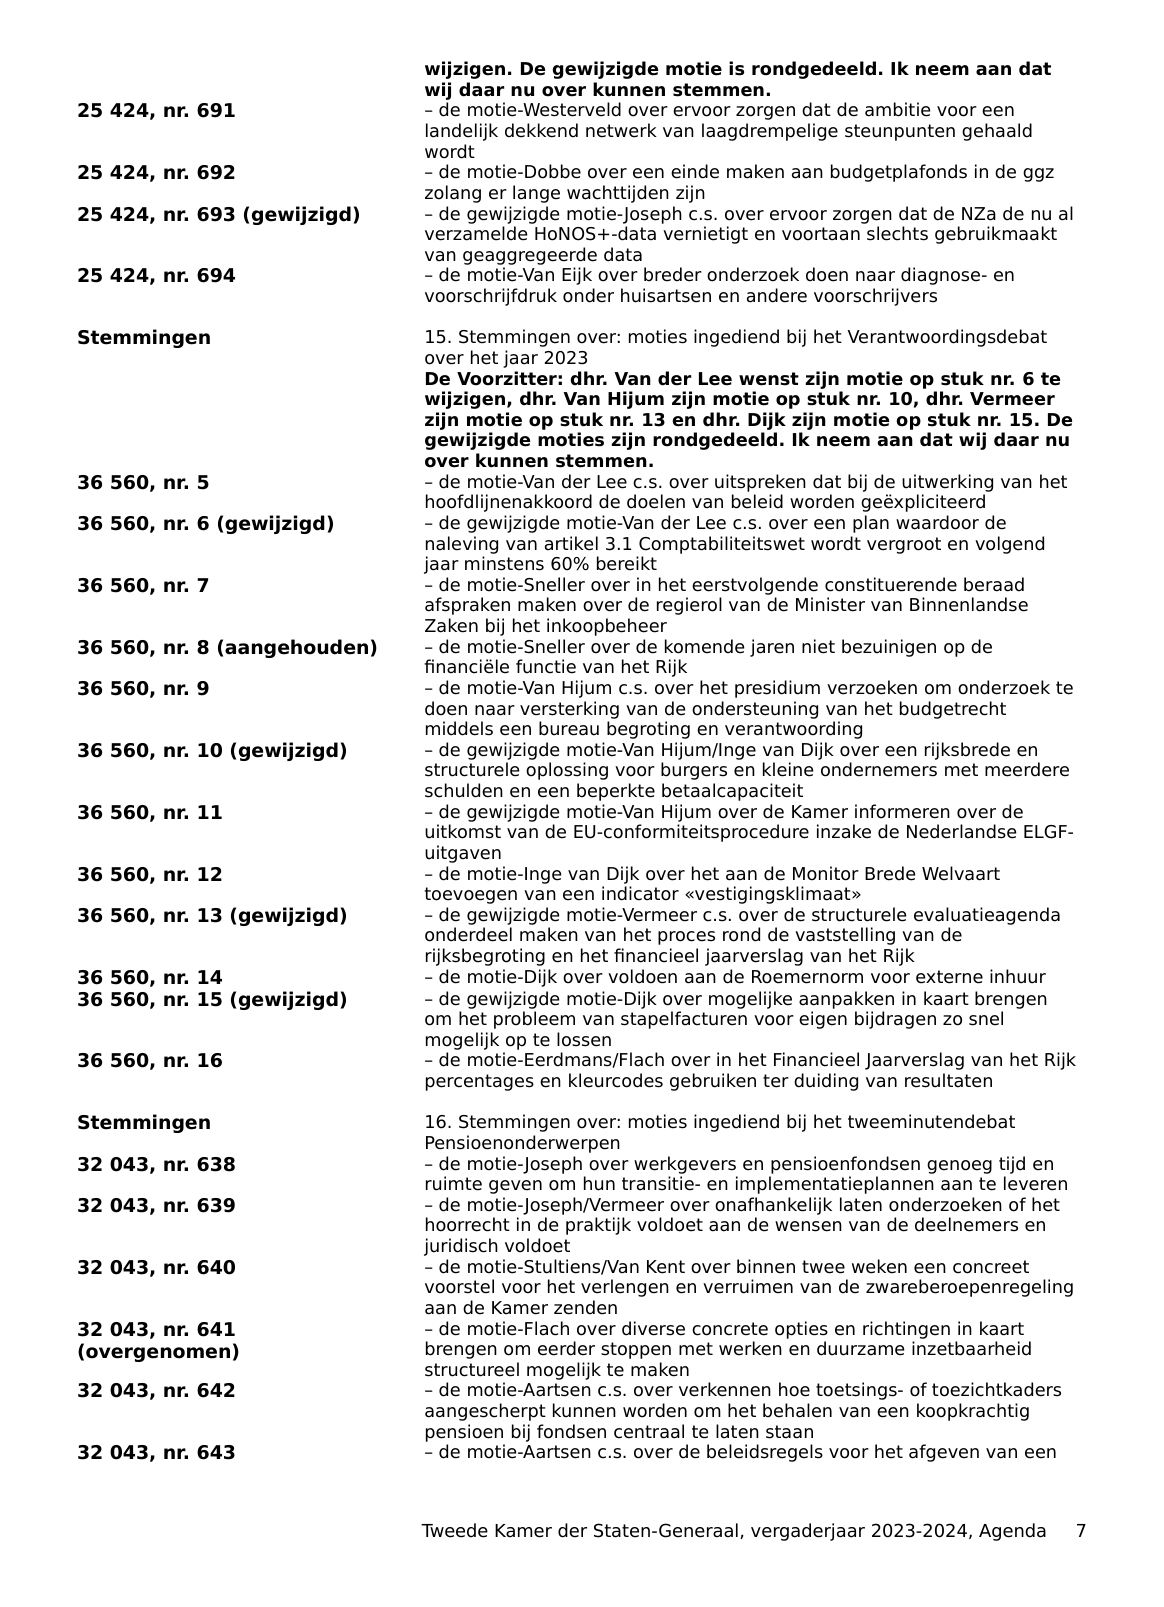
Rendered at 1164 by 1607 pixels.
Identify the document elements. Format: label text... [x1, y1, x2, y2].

table_cell 36 560, nr. 8 (aangehouden) [77, 637, 401, 678]
table_cell [401, 265, 418, 307]
table_cell – de motie-Joseph/Vermeer over onafhankelijk laten onderzoeken of het hoorrecht in de praktijk voldoet aan de wensen van de deelnemers en juridisch voldoet [418, 1195, 1087, 1257]
table_cell – de motie-Dobbe over een einde maken aan budgetplafonds in de ggz zolang er lange wachttijden zijn [418, 162, 1087, 203]
table_cell – de motie-Stultiens/Van Kent over binnen twee weken een concreet voorstel voor het verlengen en verruimen van de zwareberoepenregeling aan de Kamer zenden [418, 1257, 1087, 1318]
table_cell 32 043, nr. 640 [77, 1257, 401, 1318]
table_cell [401, 162, 418, 203]
table_cell Stemmingen [77, 1112, 401, 1153]
table_cell [401, 575, 418, 637]
table_cell 36 560, nr. 7 [77, 575, 401, 637]
table_cell 25 424, nr. 693 (gewijzigd) [77, 204, 401, 265]
table_cell [401, 59, 418, 100]
table_cell [401, 327, 418, 368]
table_cell – de motie-Westerveld over ervoor zorgen dat de ambitie voor een landelijk dekkend netwerk van laagdrempelige steunpunten gehaald wordt [418, 100, 1087, 162]
table_cell 16. Stemmingen over: moties ingediend bij het tweeminutendebat Pensioenonderwerpen [418, 1112, 1087, 1153]
table_cell 36 560, nr. 6 (gewijzigd) [77, 513, 401, 575]
table_cell 32 043, nr. 638 [77, 1154, 401, 1195]
table_cell [418, 307, 1087, 327]
table_cell 36 560, nr. 12 [77, 864, 401, 905]
table_cell – de motie-Dijk over voldoen aan de Roemernorm voor externe inhuur [418, 967, 1087, 988]
table_cell – de motie-Flach over diverse concrete opties en richtingen in kaart brengen om eerder stoppen met werken en duurzame inzetbaarheid structureel mogelijk te maken [418, 1319, 1087, 1380]
table_cell – de motie-Aartsen c.s. over de beleidsregels voor het afgeven van een [418, 1442, 1087, 1464]
table_cell – de motie-Inge van Dijk over het aan de Monitor Brede Welvaart toevoegen van een indicator «vestigingsklimaat» [418, 864, 1087, 905]
table_cell [401, 1257, 418, 1318]
table_cell [77, 307, 401, 327]
table_cell – de motie-Joseph over werkgevers en pensioenfondsen genoeg tijd en ruimte geven om hun transitie- en implementatieplannen aan te leveren [418, 1154, 1087, 1195]
table_cell 15. Stemmingen over: moties ingediend bij het Verantwoordingsdebat over het jaar 2023 [418, 327, 1087, 368]
table_cell [401, 100, 418, 162]
table_cell 36 560, nr. 14 [77, 967, 401, 988]
table_cell 25 424, nr. 694 [77, 265, 401, 307]
table_cell 36 560, nr. 11 [77, 802, 401, 863]
table_cell [401, 637, 418, 678]
table_cell [401, 864, 418, 905]
table_cell [401, 1050, 418, 1092]
table_cell [77, 1092, 401, 1112]
table_cell 32 043, nr. 643 [77, 1442, 401, 1464]
table_cell [418, 1092, 1087, 1112]
table_cell [401, 513, 418, 575]
table_cell 25 424, nr. 691 [77, 100, 401, 162]
table_cell – de motie-Van Hijum c.s. over het presidium verzoeken om onderzoek te doen naar versterking van de ondersteuning van het budgetrecht middels een bureau begroting en verantwoording [418, 678, 1087, 740]
table_cell – de motie-Van der Lee c.s. over uitspreken dat bij de uitwerking van het hoofdlijnenakkoord de doelen van beleid worden geëxpliciteerd [418, 472, 1087, 513]
table_cell – de gewijzigde motie-Joseph c.s. over ervoor zorgen dat de NZa de nu al verzamelde HoNOS+-data vernietigt en voortaan slechts gebruikmaakt van geaggregeerde data [418, 204, 1087, 265]
table_cell – de gewijzigde motie-Vermeer c.s. over de structurele evaluatieagenda onderdeel maken van het proces rond de vaststelling van de rijksbegroting en het financieel jaarverslag van het Rijk [418, 905, 1087, 967]
table_cell [401, 1112, 418, 1153]
table_cell 36 560, nr. 9 [77, 678, 401, 740]
table_cell 36 560, nr. 5 [77, 472, 401, 513]
table_cell [77, 369, 401, 472]
table_cell – de motie-Van Eijk over breder onderzoek doen naar diagnose- en voorschrijfdruk onder huisartsen en andere voorschrijvers [418, 265, 1087, 307]
table_cell [401, 1442, 418, 1464]
table_cell – de gewijzigde motie-Van Hijum over de Kamer informeren over de uitkomst van de EU-conformiteitsprocedure inzake de Nederlandse ELGF-uitgaven [418, 802, 1087, 863]
table_cell – de motie-Sneller over in het eerstvolgende constituerende beraad afspraken maken over de regierol van de Minister van Binnenlandse Zaken bij het inkoopbeheer [418, 575, 1087, 637]
table_cell [401, 204, 418, 265]
table_cell [401, 989, 418, 1050]
table_cell 36 560, nr. 13 (gewijzigd) [77, 905, 401, 967]
table_cell [401, 905, 418, 967]
table_cell [77, 59, 401, 100]
table_cell 32 043, nr. 641 (overgenomen) [77, 1319, 401, 1380]
table_cell 36 560, nr. 16 [77, 1050, 401, 1092]
table_cell 36 560, nr. 15 (gewijzigd) [77, 989, 401, 1050]
table_cell 25 424, nr. 692 [77, 162, 401, 203]
table_cell 32 043, nr. 639 [77, 1195, 401, 1257]
table_cell De Voorzitter: dhr. Van der Lee wenst zijn motie op stuk nr. 6 te wijzigen, dhr. Van Hijum zijn motie op stuk nr. 10, dhr. Vermeer zijn motie op stuk nr. 13 en dhr. Dijk zijn motie op stuk nr. 15. De gewijzigde moties zijn rondgedeeld. Ik neem aan dat wij daar nu over kunnen stemmen. [418, 369, 1087, 472]
table_cell [401, 967, 418, 988]
table_cell Stemmingen [77, 327, 401, 368]
table_cell – de gewijzigde motie-Dijk over mogelijke aanpakken in kaart brengen om het probleem van stapelfacturen voor eigen bijdragen zo snel mogelijk op te lossen [418, 989, 1087, 1050]
table_cell 36 560, nr. 10 (gewijzigd) [77, 740, 401, 802]
table_cell 32 043, nr. 642 [77, 1380, 401, 1442]
table_cell [401, 802, 418, 863]
table_cell [401, 1195, 418, 1257]
table_cell – de motie-Eerdmans/Flach over in het Financieel Jaarverslag van het Rijk percentages en kleurcodes gebruiken ter duiding van resultaten [418, 1050, 1087, 1092]
table_cell [401, 307, 418, 327]
table_cell [401, 472, 418, 513]
table_cell – de gewijzigde motie-Van der Lee c.s. over een plan waardoor de naleving van artikel 3.1 Comptabiliteitswet wordt vergroot en volgend jaar minstens 60% bereikt [418, 513, 1087, 575]
table_cell – de gewijzigde motie-Van Hijum/Inge van Dijk over een rijksbrede en structurele oplossing voor burgers en kleine ondernemers met meerdere schulden en een beperkte betaalcapaciteit [418, 740, 1087, 802]
table_cell [401, 1319, 418, 1380]
table_cell – de motie-Sneller over de komende jaren niet bezuinigen op de financiële functie van het Rijk [418, 637, 1087, 678]
table_cell [401, 369, 418, 472]
table_cell [401, 1154, 418, 1195]
table_cell [401, 1092, 418, 1112]
table_cell wijzigen. De gewijzigde motie is rondgedeeld. Ik neem aan dat wij daar nu over kunnen stemmen. [418, 59, 1087, 100]
table_cell [401, 678, 418, 740]
table_cell [401, 740, 418, 802]
table_cell – de motie-Aartsen c.s. over verkennen hoe toetsings- of toezichtkaders aangescherpt kunnen worden om het behalen van een koopkrachtig pensioen bij fondsen centraal te laten staan [418, 1380, 1087, 1442]
table_cell [401, 1380, 418, 1442]
